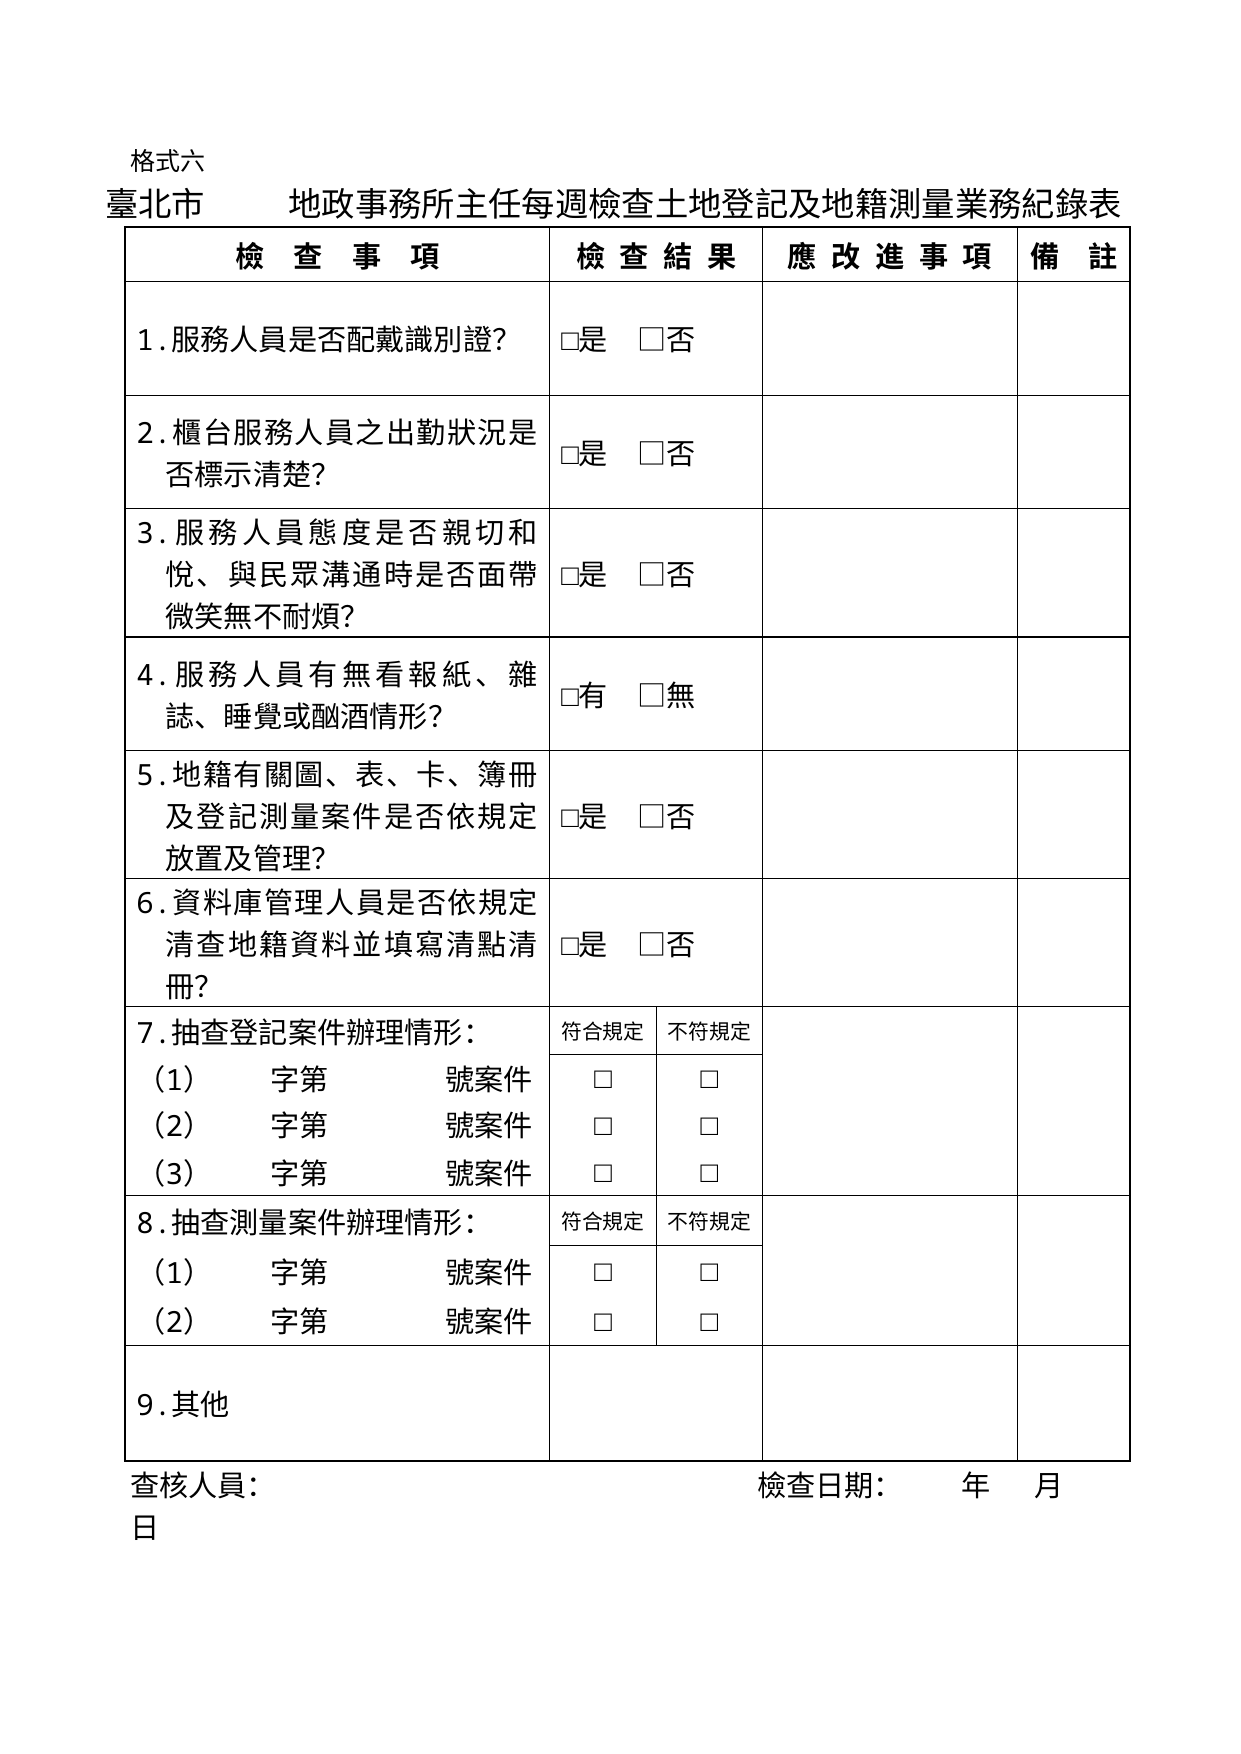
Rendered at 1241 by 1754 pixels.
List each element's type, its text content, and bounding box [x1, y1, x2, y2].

table_cell 3.服務人員態度是否親切和悅、與民眾溝通時是否面帶微笑無不耐煩？ [126, 509, 549, 636]
table_cell □ [550, 1148, 656, 1195]
table_cell [763, 1295, 1017, 1345]
table_cell 不符規定 [657, 1196, 762, 1245]
table_cell [1018, 1101, 1129, 1148]
table_cell 5.地籍有關圖、表、卡、簿冊及登記測量案件是否依規定放置及管理？ [126, 751, 549, 878]
table_cell [763, 879, 1017, 1006]
table_cell □ [550, 1246, 656, 1295]
table_cell [763, 1101, 1017, 1148]
table_cell [763, 1196, 1017, 1245]
table_cell 不符規定 [657, 1007, 762, 1053]
table_cell [1018, 751, 1129, 878]
table_header 應 改 進 事 項 [763, 228, 1017, 281]
table_cell [763, 1007, 1017, 1053]
table_cell [1018, 1007, 1129, 1053]
table_cell [763, 1346, 1017, 1460]
table_cell □是 □否 [550, 509, 762, 636]
table_cell [1018, 1196, 1129, 1245]
table_cell □ [657, 1295, 762, 1345]
table_cell □ [550, 1101, 656, 1148]
table_cell □ [657, 1148, 762, 1195]
table_cell □有 □無 [550, 638, 762, 750]
table_cell [763, 751, 1017, 878]
table_cell [550, 1346, 762, 1460]
table_cell □ [657, 1246, 762, 1295]
table_cell [1018, 638, 1129, 750]
table_cell （3） 字第 號案件 [126, 1148, 549, 1195]
table_cell □是 □否 [550, 282, 762, 394]
table_cell [763, 509, 1017, 636]
table_cell 符合規定 [550, 1196, 656, 1245]
table_cell 7.抽查登記案件辦理情形： [126, 1007, 549, 1053]
table_cell 8.抽查測量案件辦理情形： [126, 1196, 549, 1245]
table_cell （2） 字第 號案件 [126, 1295, 549, 1345]
table_cell （1） 字第 號案件 [126, 1245, 549, 1295]
table_header 檢 查 結 果 [550, 228, 762, 281]
table_cell □是 □否 [550, 879, 762, 1006]
table_cell □是 □否 [550, 396, 762, 508]
table_cell [1018, 509, 1129, 636]
table_cell 1.服務人員是否配戴識別證？ [126, 282, 549, 394]
table_cell （1） 字第 號案件 [126, 1054, 549, 1101]
text 臺北市 地政事務所主任每週檢查土地登記及地籍測量業務紀錄表 [105, 178, 1125, 226]
table_cell [1018, 282, 1129, 394]
table_cell □ [550, 1055, 656, 1101]
table_cell [763, 1245, 1017, 1295]
table_cell 符合規定 [550, 1007, 656, 1053]
table_cell 4.服務人員有無看報紙、雜誌、睡覺或酗酒情形？ [126, 638, 549, 750]
table_header 檢 查 事 項 [126, 228, 549, 281]
table_cell [1018, 1054, 1129, 1101]
table_cell [763, 282, 1017, 394]
table_cell [1018, 1295, 1129, 1345]
table_cell [1018, 1245, 1129, 1295]
table_header 備 註 [1018, 228, 1129, 281]
table_cell （2） 字第 號案件 [126, 1101, 549, 1148]
table_cell □ [657, 1101, 762, 1148]
table_cell □是 □否 [550, 751, 762, 878]
table_cell [763, 1054, 1017, 1101]
table_cell 9.其他 [126, 1346, 549, 1460]
table_cell [763, 638, 1017, 750]
table_cell [1018, 879, 1129, 1006]
table_cell [1018, 1346, 1129, 1460]
table_cell [763, 396, 1017, 508]
table_cell [763, 1148, 1017, 1195]
table_cell [1018, 396, 1129, 508]
table_cell [1018, 1148, 1129, 1195]
text 查核人員： 檢查日期： 年 月 日 [130, 1462, 1125, 1547]
table_cell □ [550, 1295, 656, 1345]
table_cell 6.資料庫管理人員是否依規定清查地籍資料並填寫清點清冊？ [126, 879, 549, 1006]
table_cell 2.櫃台服務人員之出勤狀況是否標示清楚？ [126, 396, 549, 508]
table_cell □ [657, 1055, 762, 1101]
text 格式六 [130, 142, 1125, 178]
